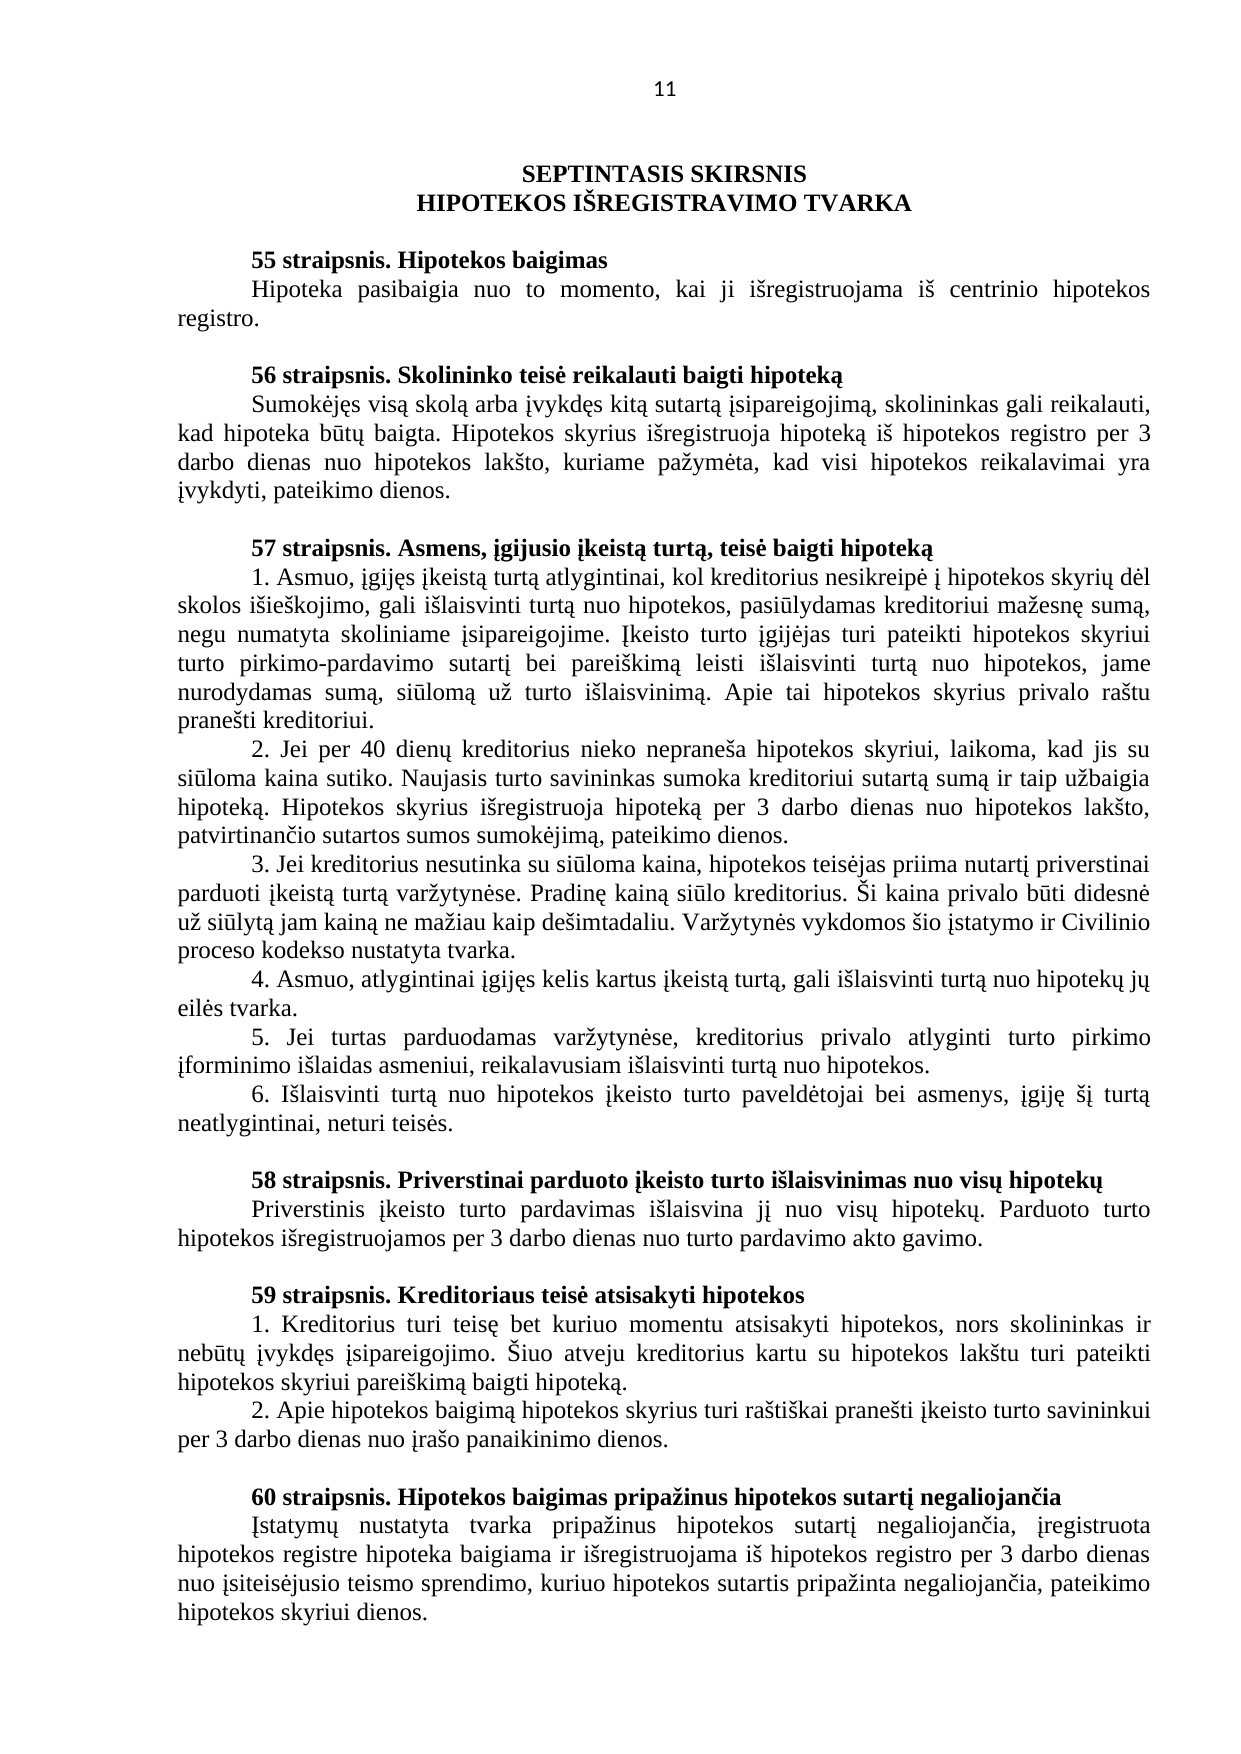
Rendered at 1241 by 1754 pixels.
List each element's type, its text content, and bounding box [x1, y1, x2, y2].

text HIPOTEKOS IŠREGISTRAVIMO TVARKA [177, 188, 1152, 217]
text Priverstinis įkeisto turto pardavimas išlaisvina jį nuo visų hipotekų. Parduoto turto hipotekos išregistruojamos per 3 darbo dienas nuo turto pardavimo akto gavimo. [177, 1194, 1152, 1252]
text 4. Asmuo, atlygintinai įgijęs kelis kartus įkeistą turtą, gali išlaisvinti turtą nuo hipotekų jų eilės tvarka. [177, 964, 1152, 1022]
text 56 straipsnis. Skolininko teisė reikalauti baigti hipoteką [177, 361, 1152, 389]
text Hipoteka pasibaigia nuo to momento, kai ji išregistruojama iš centrinio hipotekos registro. [177, 274, 1152, 332]
text 3. Jei kreditorius nesutinka su siūloma kaina, hipotekos teisėjas priima nutartį priverstinai parduoti įkeistą turtą varžytynėse. Pradinę kainą siūlo kreditorius. Ši kaina privalo būti didesnė už siūlytą jam kainą ne mažiau kaip dešimtadaliu. Varžytynės vykdomos šio įstatymo ir Civilinio proceso kodekso nustatyta tvarka. [177, 849, 1152, 964]
text 2. Apie hipotekos baigimą hipotekos skyrius turi raštiškai pranešti įkeisto turto savininkui per 3 darbo dienas nuo įrašo panaikinimo dienos. [177, 1396, 1152, 1453]
text Įstatymų nustatyta tvarka pripažinus hipotekos sutartį negaliojančia, įregistruota hipotekos registre hipoteka baigiama ir išregistruojama iš hipotekos registro per 3 darbo dienas nuo įsiteisėjusio teismo sprendimo, kuriuo hipotekos sutartis pripažinta negaliojančia, pateikimo hipotekos skyriui dienos. [177, 1511, 1152, 1626]
text 59 straipsnis. Kreditoriaus teisė atsisakyti hipotekos [177, 1281, 1152, 1309]
text 57 straipsnis. Asmens, įgijusio įkeistą turtą, teisė baigti hipoteką [177, 533, 1152, 562]
text 5. Jei turtas parduodamas varžytynėse, kreditorius privalo atlyginti turto pirkimo įforminimo išlaidas asmeniui, reikalavusiam išlaisvinti turtą nuo hipotekos. [177, 1022, 1152, 1079]
text SEPTINTASIS SKIRSNIS [177, 159, 1152, 188]
text 1. Asmuo, įgijęs įkeistą turtą atlygintinai, kol kreditorius nesikreipė į hipotekos skyrių dėl skolos išieškojimo, gali išlaisvinti turtą nuo hipotekos, pasiūlydamas kreditoriui mažesnę sumą, negu numatyta skoliniame įsipareigojime. Įkeisto turto įgijėjas turi pateikti hipotekos skyriui turto pirkimo-pardavimo sutartį bei pareiškimą leisti išlaisvinti turtą nuo hipotekos, jame nurodydamas sumą, siūlomą už turto išlaisvinimą. Apie tai hipotekos skyrius privalo raštu pranešti kreditoriui. [177, 562, 1152, 734]
text 55 straipsnis. Hipotekos baigimas [177, 246, 1152, 274]
text Sumokėjęs visą skolą arba įvykdęs kitą sutartą įsipareigojimą, skolininkas gali reikalauti, kad hipoteka būtų baigta. Hipotekos skyrius išregistruoja hipoteką iš hipotekos registro per 3 darbo dienas nuo hipotekos lakšto, kuriame pažymėta, kad visi hipotekos reikalavimai yra įvykdyti, pateikimo dienos. [177, 389, 1152, 504]
text 60 straipsnis. Hipotekos baigimas pripažinus hipotekos sutartį negaliojančia [177, 1482, 1152, 1511]
text 2. Jei per 40 dienų kreditorius nieko nepraneša hipotekos skyriui, laikoma, kad jis su siūloma kaina sutiko. Naujasis turto savininkas sumoka kreditoriui sutartą sumą ir taip užbaigia hipoteką. Hipotekos skyrius išregistruoja hipoteką per 3 darbo dienas nuo hipotekos lakšto, patvirtinančio sutartos sumos sumokėjimą, pateikimo dienos. [177, 734, 1152, 849]
text 58 straipsnis. Priverstinai parduoto įkeisto turto išlaisvinimas nuo visų hipotekų [177, 1166, 1152, 1194]
text 6. Išlaisvinti turtą nuo hipotekos įkeisto turto paveldėtojai bei asmenys, įgiję šį turtą neatlygintinai, neturi teisės. [177, 1079, 1152, 1137]
text 1. Kreditorius turi teisę bet kuriuo momentu atsisakyti hipotekos, nors skolininkas ir nebūtų įvykdęs įsipareigojimo. Šiuo atveju kreditorius kartu su hipotekos lakštu turi pateikti hipotekos skyriui pareiškimą baigti hipoteką. [177, 1309, 1152, 1396]
